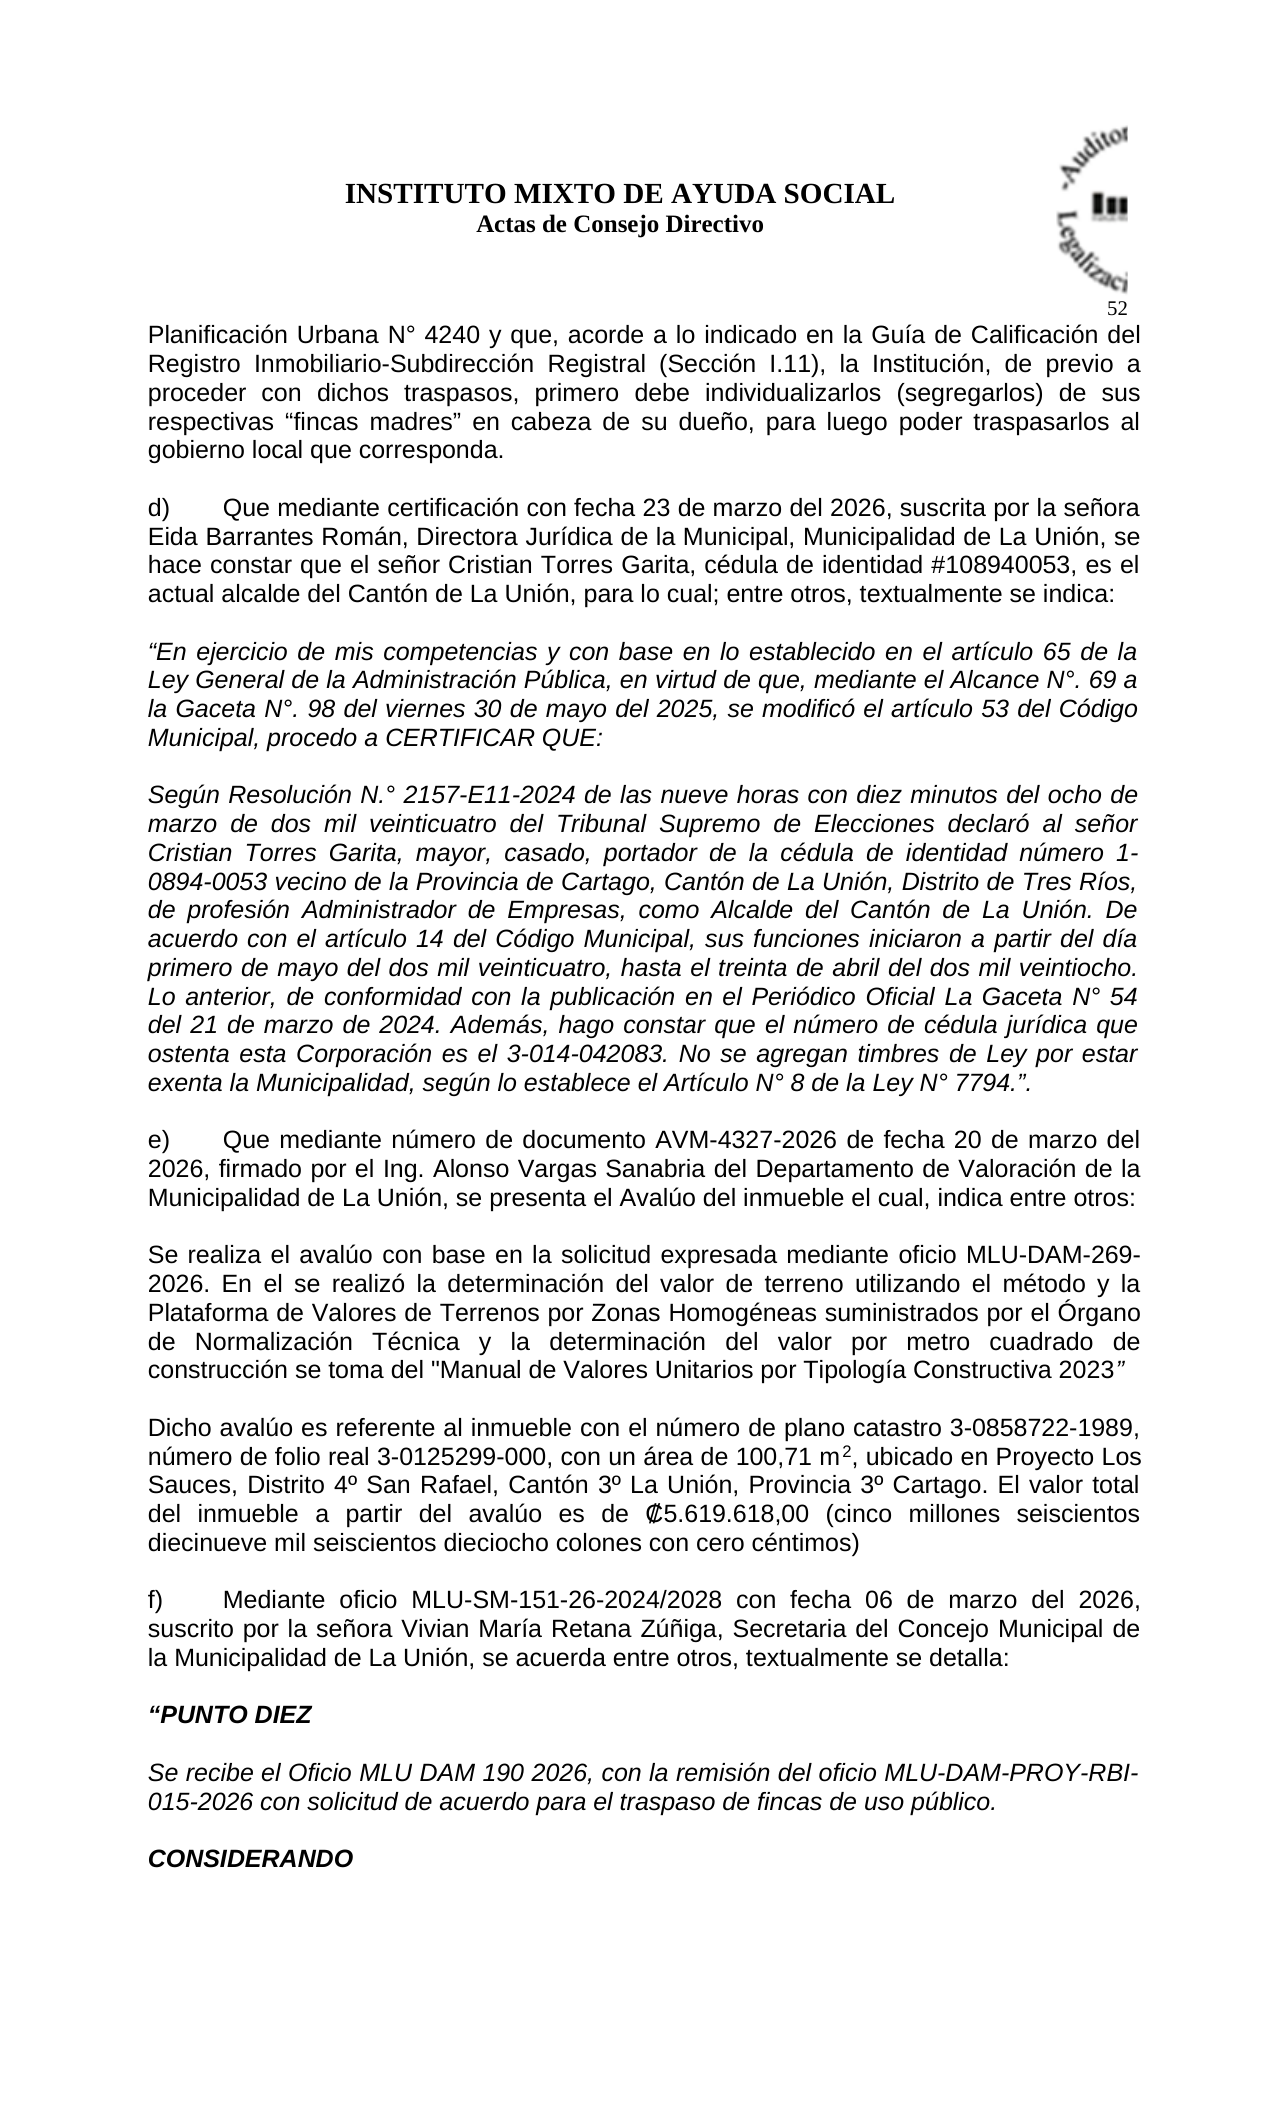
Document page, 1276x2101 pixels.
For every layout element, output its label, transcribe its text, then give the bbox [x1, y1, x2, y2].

text Dicho avalúo es referente al inmueble con el número de plano catastro 3-0858722-1989, número de folio real 3-0125299-000, con un área de 100,71 m2, ubicado en Proyecto Los Sauces, Distrito 4º San Rafael, Cantón 3º La Unión, Provincia 3º Cartago. El valor total del inmueble a partir del avalúo es de ₡5.619.618,00 (cinco millones seiscientos diecinueve mil seiscientos dieciocho colones con cero céntimos) [148, 1413, 1142, 1557]
list Según Resolución N.° 2157-E11-2024 de las nueve horas con diez minutos del ocho de marzo de dos mil veinticuatro del Tribunal Supremo de Elecciones declaró al señor Cristian Torres Garita, mayor, casado, portador de la cédula de identidad número 1-0894-0053 vecino de la Provincia de Cartago, Cantón de La Unión, Distrito de Tres Ríos, de profesión Administrador de Empresas, como Alcalde del Cantón de La Unión. De acuerdo con el artículo 14 del Código Municipal, sus funciones iniciaron a partir del día primero de mayo del dos mil veinticuatro, hasta el treinta de abril del dos mil veintiocho. Lo anterior, de conformidad con la publicación en el Periódico Oficial La Gaceta N° 54 del 21 de marzo de 2024. Además, hago constar que el número de cédula jurídica que ostenta esta Corporación es el 3-014-042083. No se agregan timbres de Ley por estar exenta la Municipalidad, según lo establece el Artículo N° 8 de la Ley N° 7794.”. [148, 780, 1142, 1097]
list Que mediante número de documento AVM-4327-2026 de fecha 20 de marzo del 2026, firmado por el Ing. Alonso Vargas Sanabria del Departamento de Valoración de la Municipalidad de La Unión, se presenta el Avalúo del inmueble el cual, indica entre otros: [148, 1125, 1142, 1212]
list “PUNTO DIEZ [148, 1700, 1142, 1729]
list Mediante oficio MLU-SM-151-26-2024/2028 con fecha 06 de marzo del 2026, suscrito por la señora Vivian María Retana Zúñiga, Secretaria del Concejo Municipal de la Municipalidad de La Unión, se acuerda entre otros, textualmente se detalla: [148, 1585, 1142, 1672]
list Planificación Urbana N° 4240 y que, acorde a lo indicado en la Guía de Calificación del Registro Inmobiliario-Subdirección Registral (Sección I.11), la Institución, de previo a proceder con dichos traspasos, primero debe individualizarlos (segregarlos) de sus respectivas “fincas madres” en cabeza de su dueño, para luego poder traspasarlos al gobierno local que corresponda. [148, 320, 1142, 464]
list Se recibe el Oficio MLU DAM 190 2026, con la remisión del oficio MLU-DAM-PROY-RBI-015-2026 con solicitud de acuerdo para el traspaso de fincas de uso público. [148, 1758, 1142, 1815]
text Se realiza el avalúo con base en la solicitud expresada mediante oficio MLU-DAM-269-2026. En el se realizó la determinación del valor de terreno utilizando el método y la Plataforma de Valores de Terrenos por Zonas Homogéneas suministrados por el Órgano de Normalización Técnica y la determinación del valor por metro cuadrado de construcción se toma del "Manual de Valores Unitarios por Tipología Constructiva 2023” [148, 1240, 1142, 1384]
list Que mediante certificación con fecha 23 de marzo del 2026, suscrita por la señora Eida Barrantes Román, Directora Jurídica de la Municipal, Municipalidad de La Unión, se hace constar que el señor Cristian Torres Garita, cédula de identidad #108940053, es el actual alcalde del Cantón de La Unión, para lo cual; entre otros, textualmente se indica: [148, 493, 1142, 608]
list “En ejercicio de mis competencias y con base en lo establecido en el artículo 65 de la Ley General de la Administración Pública, en virtud de que, mediante el Alcance N°. 69 a la Gaceta N°. 98 del viernes 30 de mayo del 2025, se modificó el artículo 53 del Código Municipal, procedo a CERTIFICAR QUE: [148, 637, 1142, 752]
list CONSIDERANDO [148, 1844, 1142, 1873]
